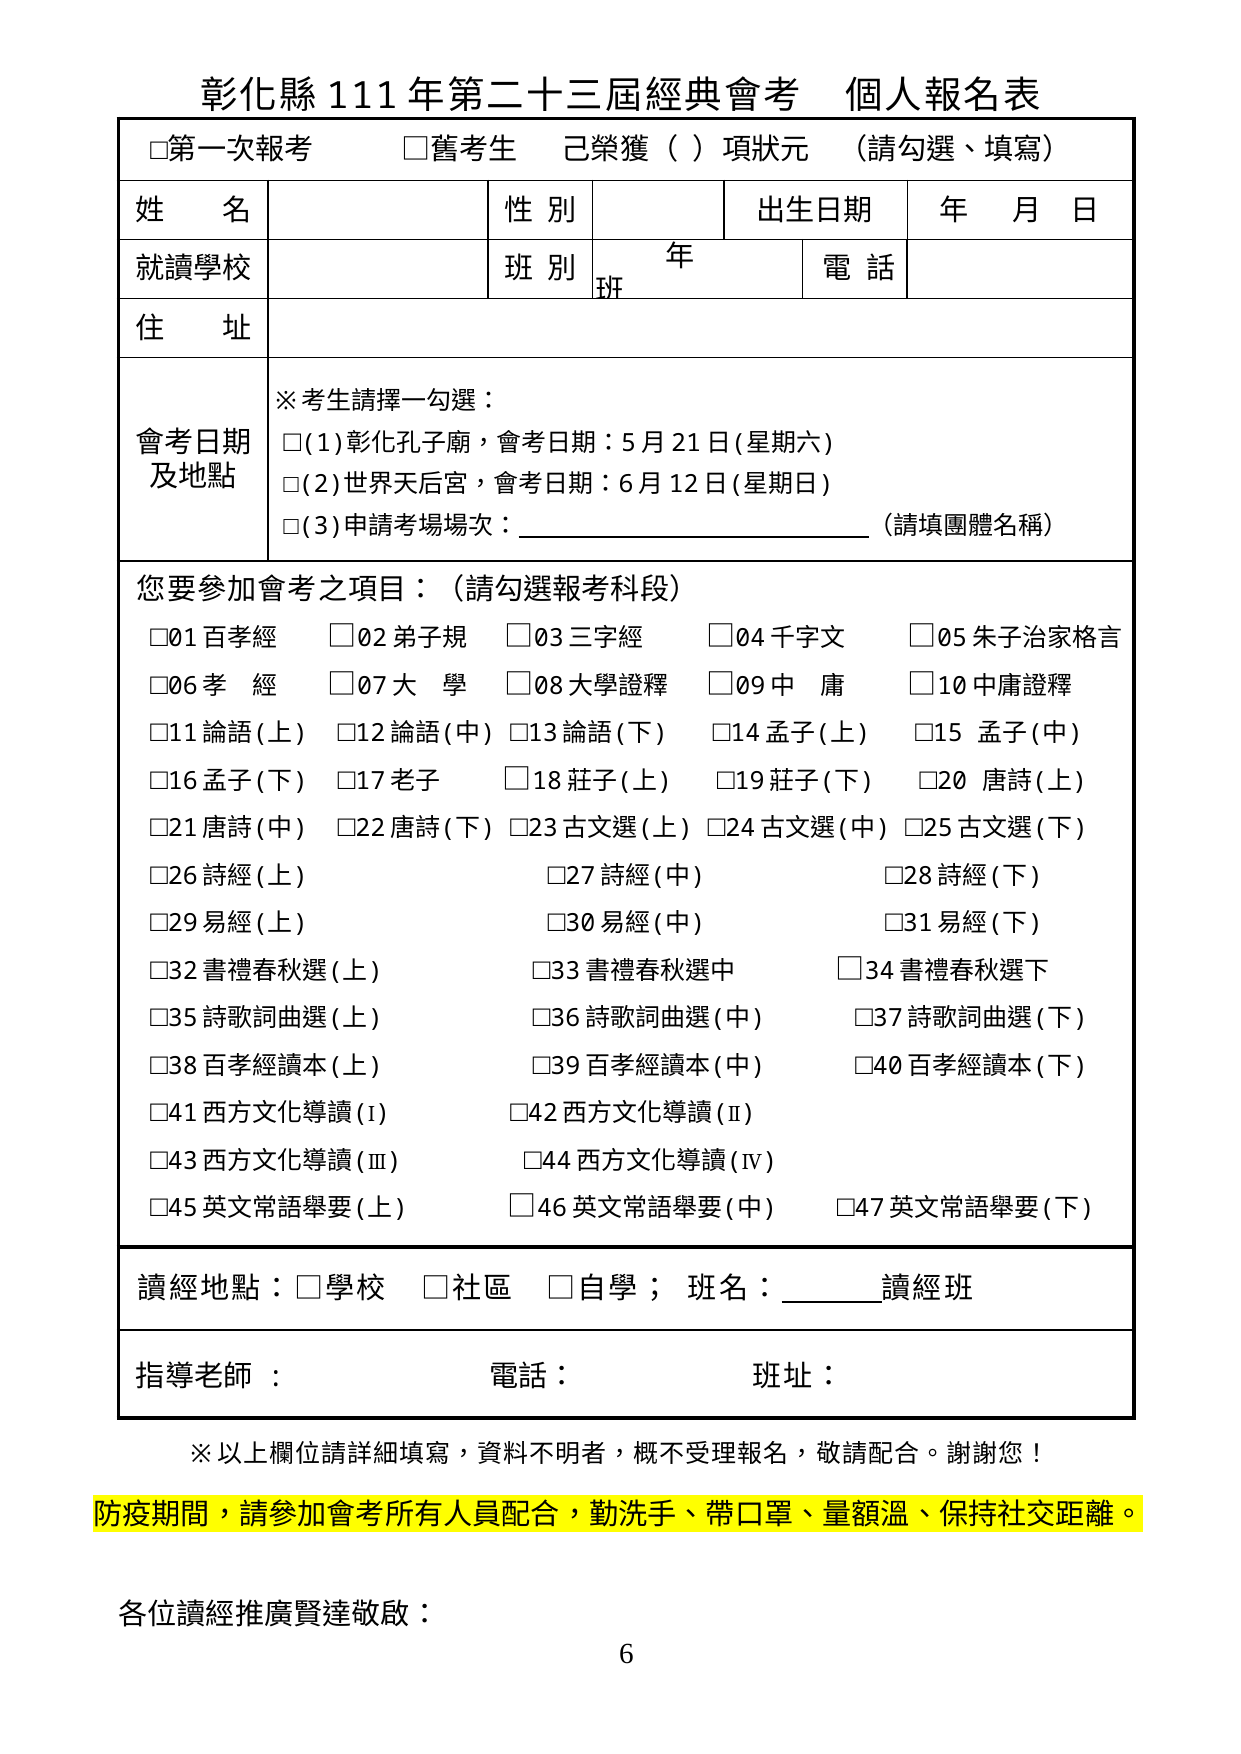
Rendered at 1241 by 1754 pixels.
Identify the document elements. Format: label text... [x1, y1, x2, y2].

text 各位讀經推廣賢達敬啟： [118, 1594, 1122, 1632]
table_cell 班 別 [489, 240, 592, 298]
table_cell 出生日期 [725, 181, 907, 239]
text ※以上欄位請詳細填寫，資料不明者，概不受理報名，敬請配合。謝謝您！ [118, 1432, 1122, 1469]
table_header □第一次報考 □舊考生 己榮獲（ ）項狀元 （請勾選、填寫） [120, 120, 1132, 179]
table_cell 住 址 [120, 299, 267, 357]
text 彰化縣111年第二十三屆經典會考 個人報名表 [118, 75, 1122, 117]
table_cell 性 別 [489, 181, 592, 239]
table_cell [593, 181, 723, 239]
table_cell [269, 181, 487, 239]
table_cell [908, 240, 1132, 298]
table_cell 姓 名 [120, 181, 267, 239]
table_cell [269, 240, 487, 298]
table_cell ※考生請擇一勾選： □(1)彰化孔子廟，會考日期：5月21日(星期六) □(2)世界天后宮，會考日期：6月12日(星期日) □(3)申請考場場次： （請填團體名稱） [269, 358, 1132, 560]
table_cell 會考日期及地點 [120, 358, 267, 560]
table_cell 就讀學校 [120, 240, 267, 298]
table_cell [269, 299, 1132, 357]
table_cell 年 班 [593, 240, 802, 298]
table_cell 讀經地點：□學校 □社區 □自學； 班名： 讀經班 [120, 1249, 1132, 1329]
table_cell 指導老師 : 電話： 班址： [120, 1331, 1132, 1416]
table_cell 電 話 [803, 240, 906, 298]
text 防疫期間，請參加會考所有人員配合，勤洗手、帶口罩、量額溫、保持社交距離。 [93, 1494, 1147, 1532]
table_cell 年 月 日 [908, 181, 1132, 239]
table_cell 您要參加會考之項目：（請勾選報考科段） □01百孝經 □02弟子規 □03三字經 □04千字文 □05朱子治家格言 □06孝 經 □07大 學 □08大學證釋 □09中 庸 □10中庸證釋 □11論語(上) □12論語(中) □13論語(下) □14孟子(上) □15 孟子(中) □16孟子(下) □17老子 □18莊子(上) □19莊子(下) □20 唐詩(上) □21唐詩(中) □22唐詩(下) □23古文選(上) □24古文選(中) □25古文選(下) □26詩經(上) □27詩經(中) □28詩經(下) □29易經(上) □30易經(中) □31易經(下) □32書禮春秋選(上) □33書禮春秋選中 □34書禮春秋選下 □35詩歌詞曲選(上) □36詩歌詞曲選(中) □37詩歌詞曲選(下) □38百孝經讀本(上) □39百孝經讀本(中) □40百孝經讀本(下) □41西方文化導讀(Ⅰ) □42西方文化導讀(Ⅱ) □43西方文化導讀(Ⅲ) □44西方文化導讀(Ⅳ) □45英文常語舉要(上) □46英文常語舉要(中) □47英文常語舉要(下) □48莎士比亞14行詩(上) □49莎士比亞14行詩(中) □50莎士比亞14行詩(下) [120, 562, 1132, 1245]
